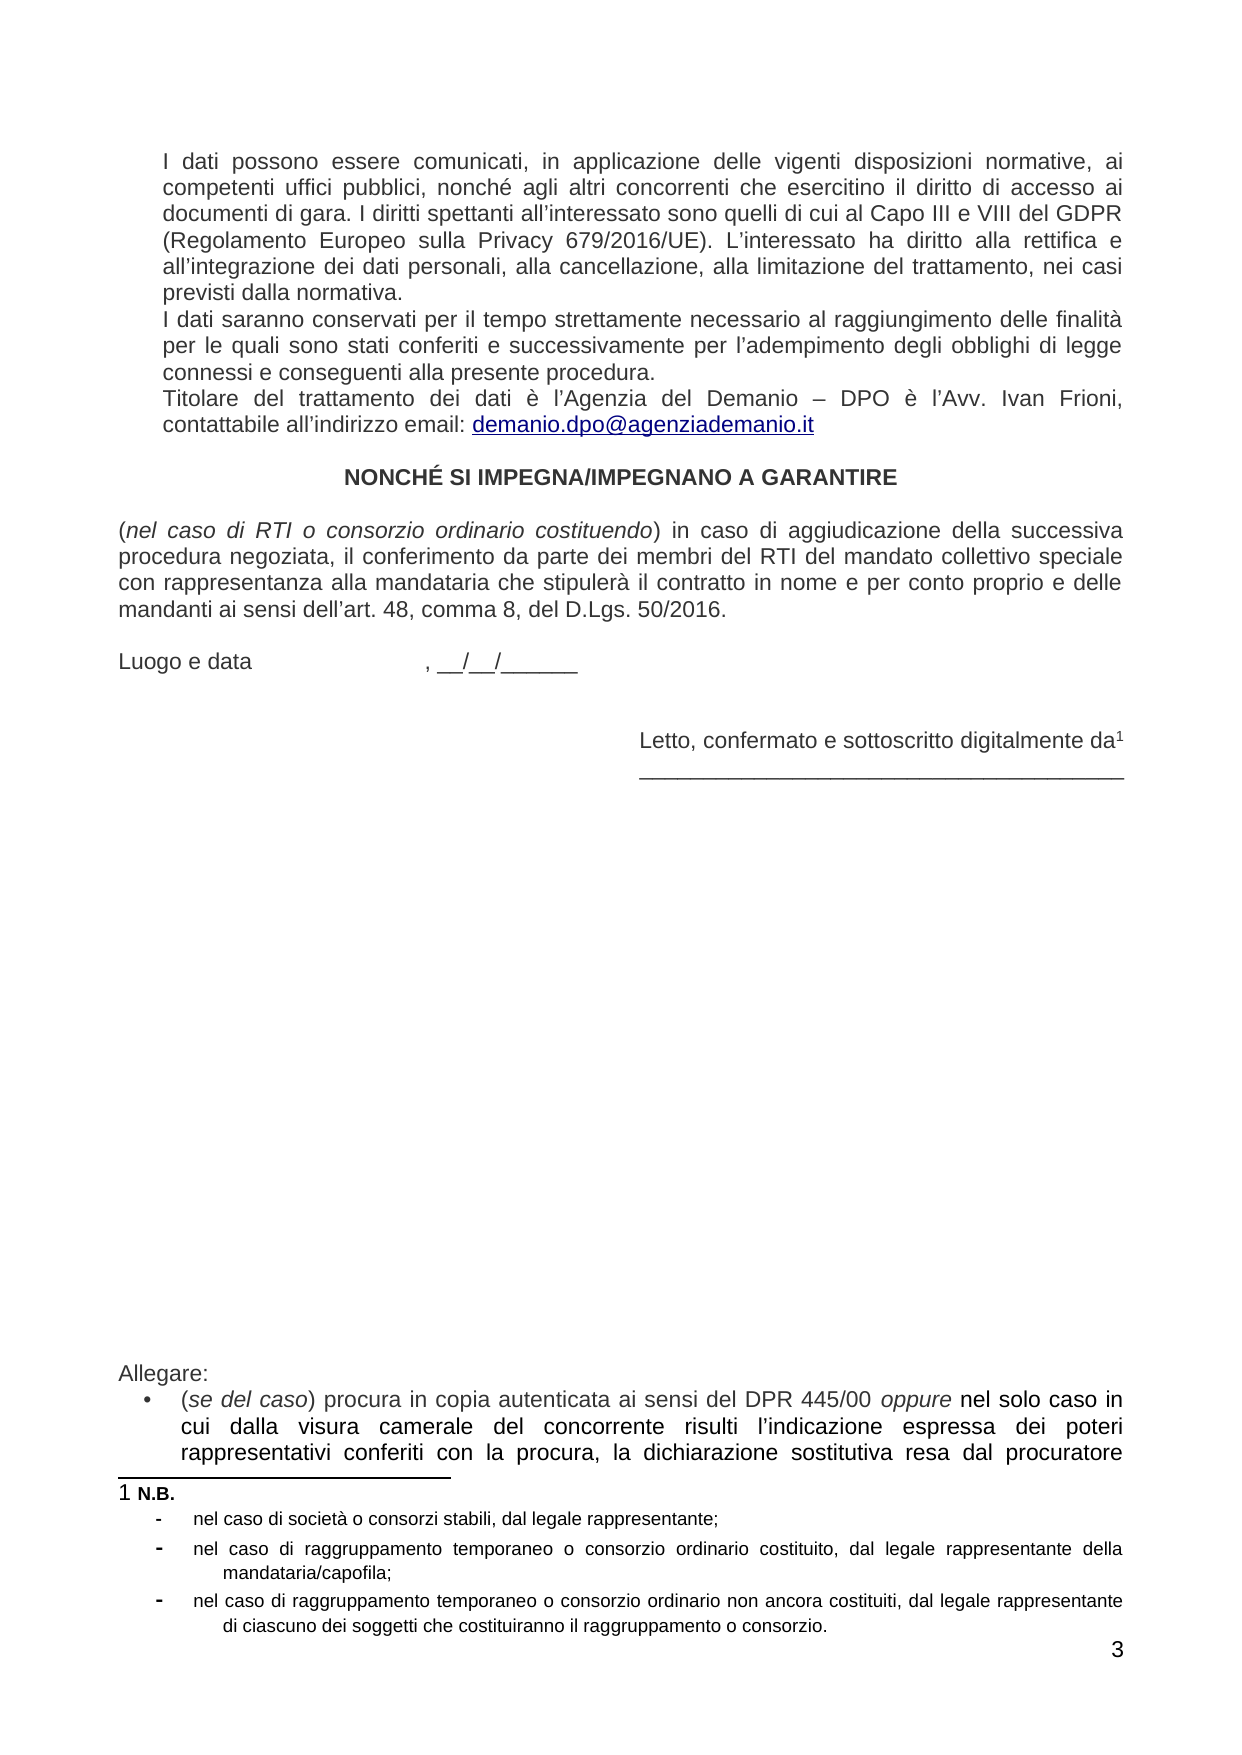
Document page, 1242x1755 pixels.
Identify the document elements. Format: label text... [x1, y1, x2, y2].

text (nel caso di RTI o consorzio ordinario costituendo) in caso di aggiudicazione della successiva procedura negoziata, il conferimento da parte dei membri del RTI del mandato collettivo speciale con rappresentanza alla mandataria che stipulerà il contratto in nome e per conto proprio e delle mandanti ai sensi dell’art. 48, comma 8, del D.Lgs. 50/2016. [118, 517, 1123, 622]
list nel caso di società o consorzi stabili, dal legale rappresentante; [156, 1505, 1123, 1530]
text Titolare del trattamento dei dati è l’Agenzia del Demanio – DPO è l’Avv. Ivan Frioni, contattabile all’indirizzo email: demanio.dpo@agenziademanio.it [162, 385, 1123, 437]
text I dati possono essere comunicati, in applicazione delle vigenti disposizioni normative, ai competenti uffici pubblici, nonché agli altri concorrenti che esercitino il diritto di accesso ai documenti di gara. I diritti spettanti all’interessato sono quelli di cui al Capo III e VIII del GDPR (Regolamento Europeo sulla Privacy 679/2016/UE). L’interessato ha diritto alla rettifica e all’integrazione dei dati personali, alla cancellazione, alla limitazione del trattamento, nei casi previsti dalla normativa. [162, 148, 1123, 306]
text I dati saranno conservati per il tempo strettamente necessario al raggiungimento delle finalità per le quali sono stati conferiti e successivamente per l’adempimento degli obblighi di legge connessi e conseguenti alla presente procedura. [162, 306, 1123, 385]
text Allegare: [118, 1360, 1123, 1386]
text N.B. [118, 1478, 1123, 1505]
list (se del caso) procura in copia autenticata ai sensi del DPR 445/00 oppure nel solo caso in cui dalla visura camerale del concorrente risulti l’indicazione espressa dei poteri rappresentativi conferiti con la procura, la dichiarazione sostitutiva resa dal procuratore [143, 1386, 1123, 1465]
list nel caso di raggruppamento temporaneo o consorzio ordinario costituito, dal legale rappresentante della mandataria/capofila; [156, 1530, 1123, 1583]
text NONCHÉ SI IMPEGNA/IMPEGNANO A GARANTIRE [118, 464, 1123, 490]
text Luogo e data , __/__/______ [118, 648, 1123, 675]
list nel caso di raggruppamento temporaneo o consorzio ordinario non ancora costituiti, dal legale rappresentante di ciascuno dei soggetti che costituiranno il raggruppamento o consorzio. [156, 1583, 1123, 1636]
text Letto, confermato e sottoscritto digitalmente da ______________________________________ [118, 727, 1123, 780]
